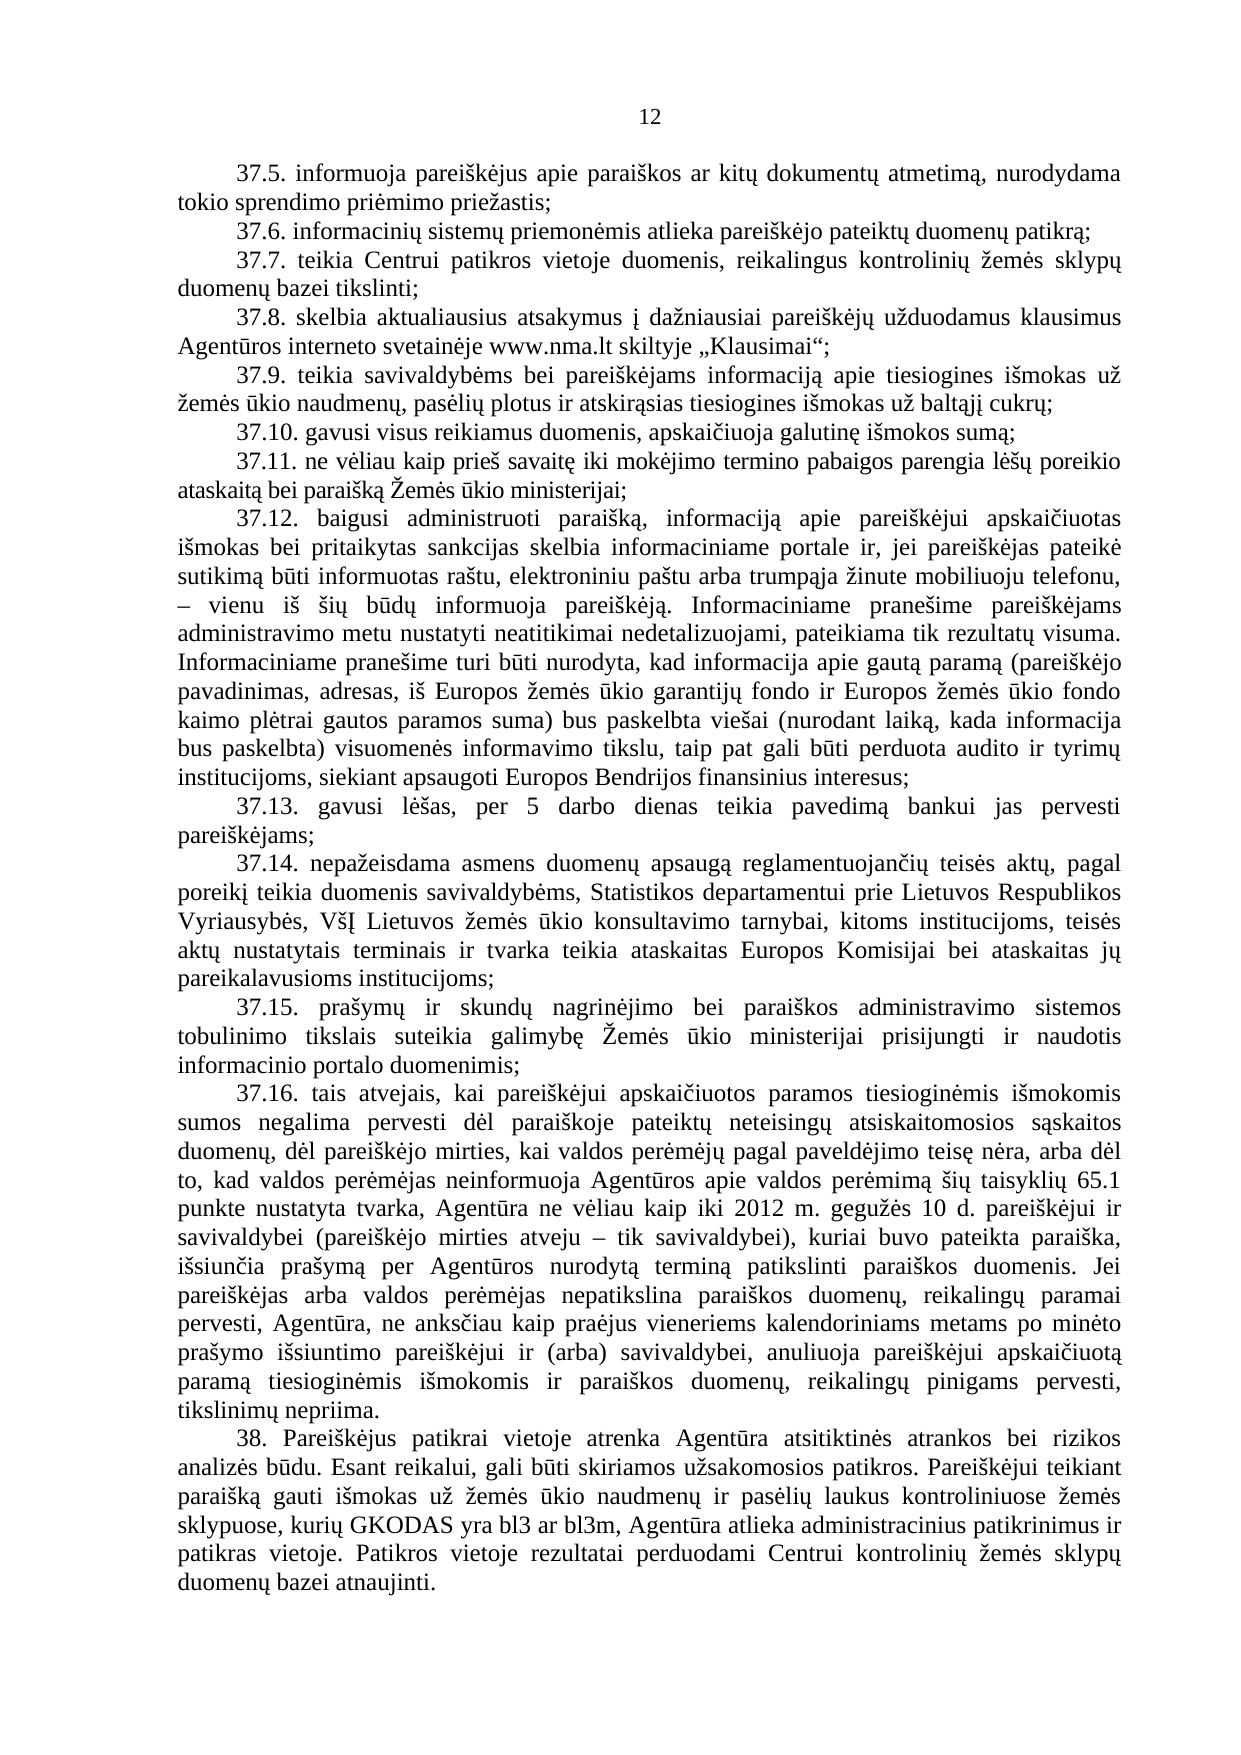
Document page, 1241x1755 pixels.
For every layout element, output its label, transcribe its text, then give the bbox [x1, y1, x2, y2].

text 37.8. skelbia aktualiausius atsakymus į dažniausiai pareiškėjų užduodamus klausimus Agentūros interneto svetainėje www.nma.lt skiltyje „Klausimai“; [177, 302, 1122, 360]
text 37.13. gavusi lėšas, per 5 darbo dienas teikia pavedimą bankui jas pervesti pareiškėjams; [177, 791, 1122, 848]
text 37.9. teikia savivaldybėms bei pareiškėjams informaciją apie tiesiogines išmokas už žemės ūkio naudmenų, pasėlių plotus ir atskirąsias tiesiogines išmokas už baltąjį cukrų; [177, 360, 1122, 417]
text 37.15. prašymų ir skundų nagrinėjimo bei paraiškos administravimo sistemos tobulinimo tikslais suteikia galimybę Žemės ūkio ministerijai prisijungti ir naudotis informacinio portalo duomenimis; [177, 992, 1122, 1078]
text 37.16. tais atvejais, kai pareiškėjui apskaičiuotos paramos tiesioginėmis išmokomis sumos negalima pervesti dėl paraiškoje pateiktų neteisingų atsiskaitomosios sąskaitos duomenų, dėl pareiškėjo mirties, kai valdos perėmėjų pagal paveldėjimo teisę nėra, arba dėl to, kad valdos perėmėjas neinformuoja Agentūros apie valdos perėmimą šių taisyklių 65.1 punkte nustatyta tvarka, Agentūra ne vėliau kaip iki 2012 m. gegužės 10 d. pareiškėjui ir savivaldybei (pareiškėjo mirties atveju – tik savivaldybei), kuriai buvo pateikta paraiška, išsiunčia prašymą per Agentūros nurodytą terminą patikslinti paraiškos duomenis. Jei pareiškėjas arba valdos perėmėjas nepatikslina paraiškos duomenų, reikalingų paramai pervesti, Agentūra, ne anksčiau kaip praėjus vieneriems kalendoriniams metams po minėto prašymo išsiuntimo pareiškėjui ir (arba) savivaldybei, anuliuoja pareiškėjui apskaičiuotą paramą tiesioginėmis išmokomis ir paraiškos duomenų, reikalingų pinigams pervesti, tikslinimų nepriima. [177, 1078, 1122, 1423]
text 37.14. nepažeisdama asmens duomenų apsaugą reglamentuojančių teisės aktų, pagal poreikį teikia duomenis savivaldybėms, Statistikos departamentui prie Lietuvos Respublikos Vyriausybės, VšĮ Lietuvos žemės ūkio konsultavimo tarnybai, kitoms institucijoms, teisės aktų nustatytais terminais ir tvarka teikia ataskaitas Europos Komisijai bei ataskaitas jų pareikalavusioms institucijoms; [177, 848, 1122, 992]
text 37.11. ne vėliau kaip prieš savaitę iki mokėjimo termino pabaigos parengia lėšų poreikio ataskaitą bei paraišką Žemės ūkio ministerijai; [177, 446, 1122, 503]
text 37.6. informacinių sistemų priemonėmis atlieka pareiškėjo pateiktų duomenų patikrą; [177, 216, 1122, 245]
text 37.5. informuoja pareiškėjus apie paraiškos ar kitų dokumentų atmetimą, nurodydama tokio sprendimo priėmimo priežastis; [177, 158, 1122, 216]
text 37.10. gavusi visus reikiamus duomenis, apskaičiuoja galutinę išmokos sumą; [177, 417, 1122, 446]
text 38. Pareiškėjus patikrai vietoje atrenka Agentūra atsitiktinės atrankos bei rizikos analizės būdu. Esant reikalui, gali būti skiriamos užsakomosios patikros. Pareiškėjui teikiant paraišką gauti išmokas už žemės ūkio naudmenų ir pasėlių laukus kontroliniuose žemės sklypuose, kurių GKODAS yra bl3 ar bl3m, Agentūra atlieka administracinius patikrinimus ir patikras vietoje. Patikros vietoje rezultatai perduodami Centrui kontrolinių žemės sklypų duomenų bazei atnaujinti. [177, 1423, 1122, 1596]
text 37.7. teikia Centrui patikros vietoje duomenis, reikalingus kontrolinių žemės sklypų duomenų bazei tikslinti; [177, 245, 1122, 302]
text 37.12. baigusi administruoti paraišką, informaciją apie pareiškėjui apskaičiuotas išmokas bei pritaikytas sankcijas skelbia informaciniame portale ir, jei pareiškėjas pateikė sutikimą būti informuotas raštu, elektroniniu paštu arba trumpąja žinute mobiliuoju telefonu, – vienu iš šių būdų informuoja pareiškėją. Informaciniame pranešime pareiškėjams administravimo metu nustatyti neatitikimai nedetalizuojami, pateikiama tik rezultatų visuma. Informaciniame pranešime turi būti nurodyta, kad informacija apie gautą paramą (pareiškėjo pavadinimas, adresas, iš Europos žemės ūkio garantijų fondo ir Europos žemės ūkio fondo kaimo plėtrai gautos paramos suma) bus paskelbta viešai (nurodant laiką, kada informacija bus paskelbta) visuomenės informavimo tikslu, taip pat gali būti perduota audito ir tyrimų institucijoms, siekiant apsaugoti Europos Bendrijos finansinius interesus; [177, 503, 1122, 791]
